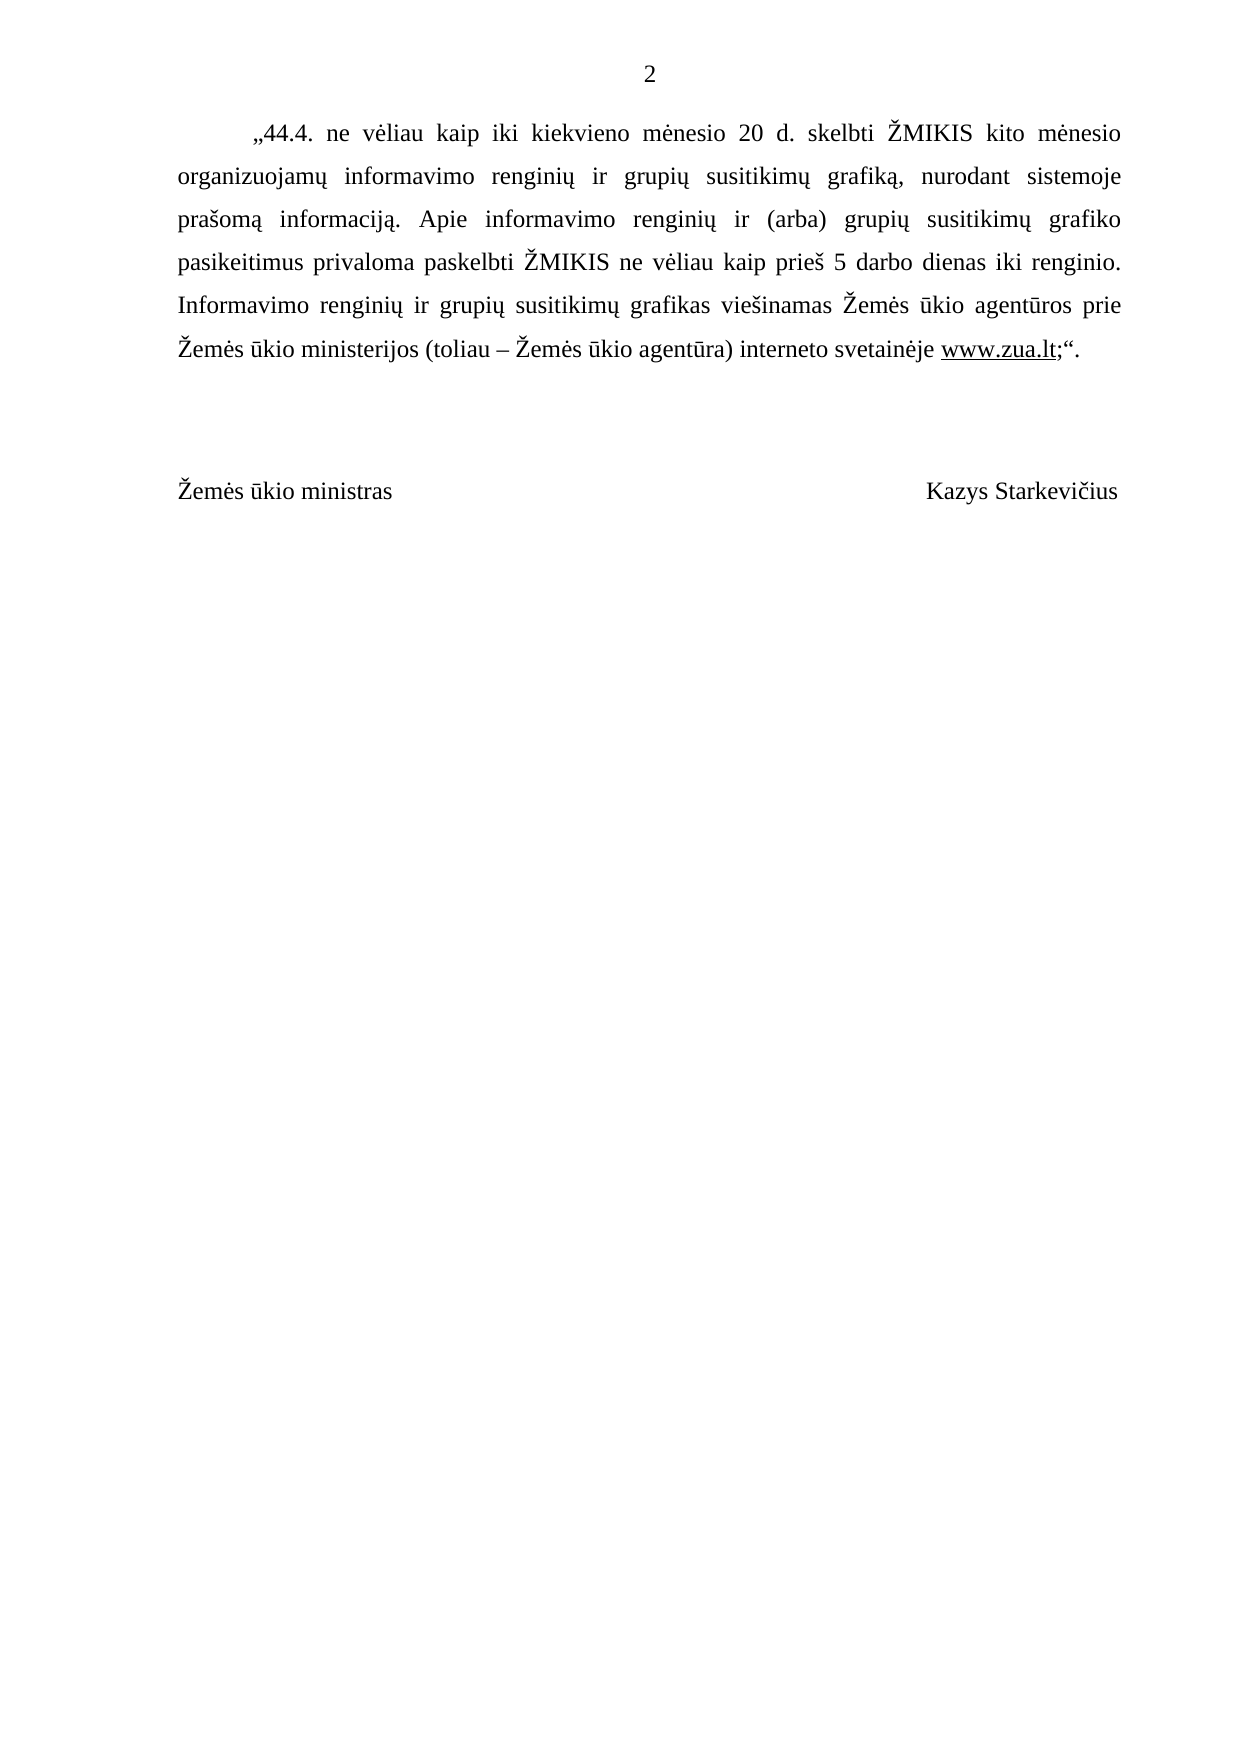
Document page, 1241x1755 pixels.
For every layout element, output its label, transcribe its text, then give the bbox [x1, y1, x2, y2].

text „44.4. ne vėliau kaip iki kiekvieno mėnesio 20 d. skelbti ŽMIKIS kito mėnesio organizuojamų informavimo renginių ir grupių susitikimų grafiką, nurodant sistemoje prašomą informaciją. Apie informavimo renginių ir (arba) grupių susitikimų grafiko pasikeitimus privaloma paskelbti ŽMIKIS ne vėliau kaip prieš 5 darbo dienas iki renginio. Informavimo renginių ir grupių susitikimų grafikas viešinamas Žemės ūkio agentūros prie Žemės ūkio ministerijos (toliau – Žemės ūkio agentūra) interneto svetainėje www.zua.lt;“. [177, 118, 1122, 362]
text Žemės ūkio ministras Kazys Starkevičius [177, 476, 1122, 505]
